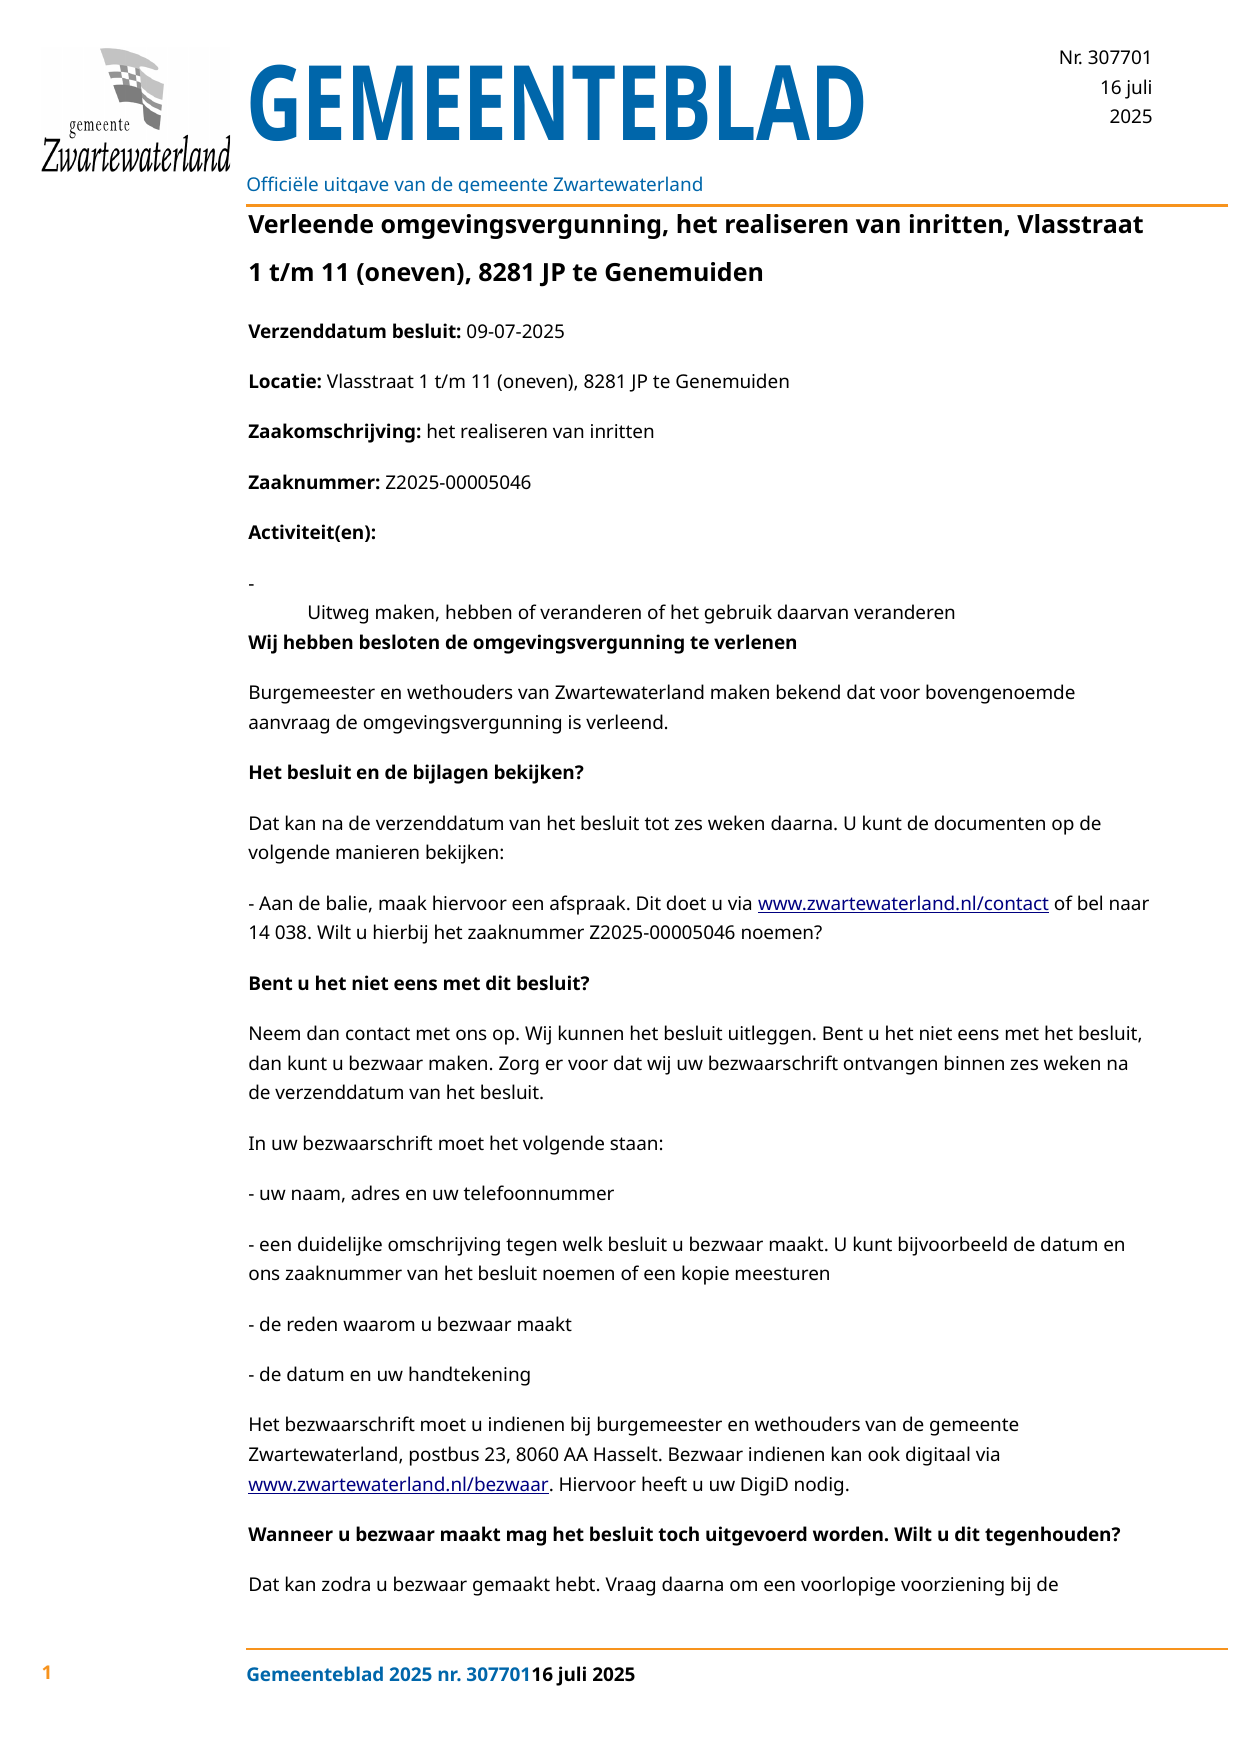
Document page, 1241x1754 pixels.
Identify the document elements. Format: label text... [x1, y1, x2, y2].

text Dat kan na de verzenddatum van het besluit tot zes weken daarna. U kunt de documenten op de volgende manieren bekijken: [248, 810, 1152, 865]
text Wanneer u bezwaar maakt mag het besluit toch uitgevoerd worden. Wilt u dit tegenhouden? [248, 1521, 1152, 1547]
text Wij hebben besloten de omgevingsvergunning te verlenen [248, 629, 1152, 655]
text - een duidelijke omschrijving tegen welk besluit u bezwaar maakt. U kunt bijvoorbeeld de datum en ons zaaknummer van het besluit noemen of een kopie meesturen [248, 1231, 1152, 1286]
text Neem dan contact met ons op. Wij kunnen het besluit uitleggen. Bent u het niet eens met het besluit, dan kunt u bezwaar maken. Zorg er voor dat wij uw bezwaarschrift ontvangen binnen zes weken na de verzenddatum van het besluit. [248, 1020, 1152, 1105]
text Verleende omgevingsvergunning, het realiseren van inritten, Vlasstraat 1 t/m 11 (oneven), 8281 JP te Genemuiden [248, 207, 1152, 288]
text Burgemeester en wethouders van Zwartewaterland maken bekend dat voor bovengenoemde aanvraag de omgevingsvergunning is verleend. [248, 679, 1152, 735]
text - de datum en uw handtekening [248, 1361, 1152, 1387]
picture [41, 47, 231, 172]
text - de reden waarom u bezwaar maakt [248, 1311, 1152, 1337]
text Bent u het niet eens met dit besluit? [248, 970, 1152, 996]
text In uw bezwaarschrift moet het volgende staan: [248, 1130, 1152, 1156]
text Locatie: Vlasstraat 1 t/m 11 (oneven), 8281 JP te Genemuiden [248, 368, 1152, 394]
text Dat kan zodra u bezwaar gemaakt hebt. Vraag daarna om een voorlopige voorziening bij de [248, 1572, 1152, 1597]
text - Aan de balie, maak hiervoor een afspraak. Dit doet u via www.zwartewaterland.nl/contact of bel naar 14 038. Wilt u hierbij het zaaknummer Z2025-00005046 noemen? [248, 890, 1152, 945]
text - uw naam, adres en uw telefoonnummer [248, 1180, 1152, 1206]
text Het bezwaarschrift moet u indienen bij burgemeester en wethouders van de gemeente Zwartewaterland, postbus 23, 8060 AA Hasselt. Bezwaar indienen kan ook digitaal via www.zwartewaterland.nl/bezwaar. Hiervoor heeft u uw DigiD nodig. [248, 1412, 1152, 1497]
text Het besluit en de bijlagen bekijken? [248, 759, 1152, 785]
text Activiteit(en): [248, 519, 1152, 545]
text Verzenddatum besluit: 09-07-2025 [248, 318, 1152, 344]
list Uitweg maken, hebben of veranderen of het gebruik daarvan veranderen [248, 599, 1152, 625]
text Zaakomschrijving: het realiseren van inritten [248, 419, 1152, 444]
text Zaaknummer: Z2025-00005046 [248, 469, 1152, 495]
